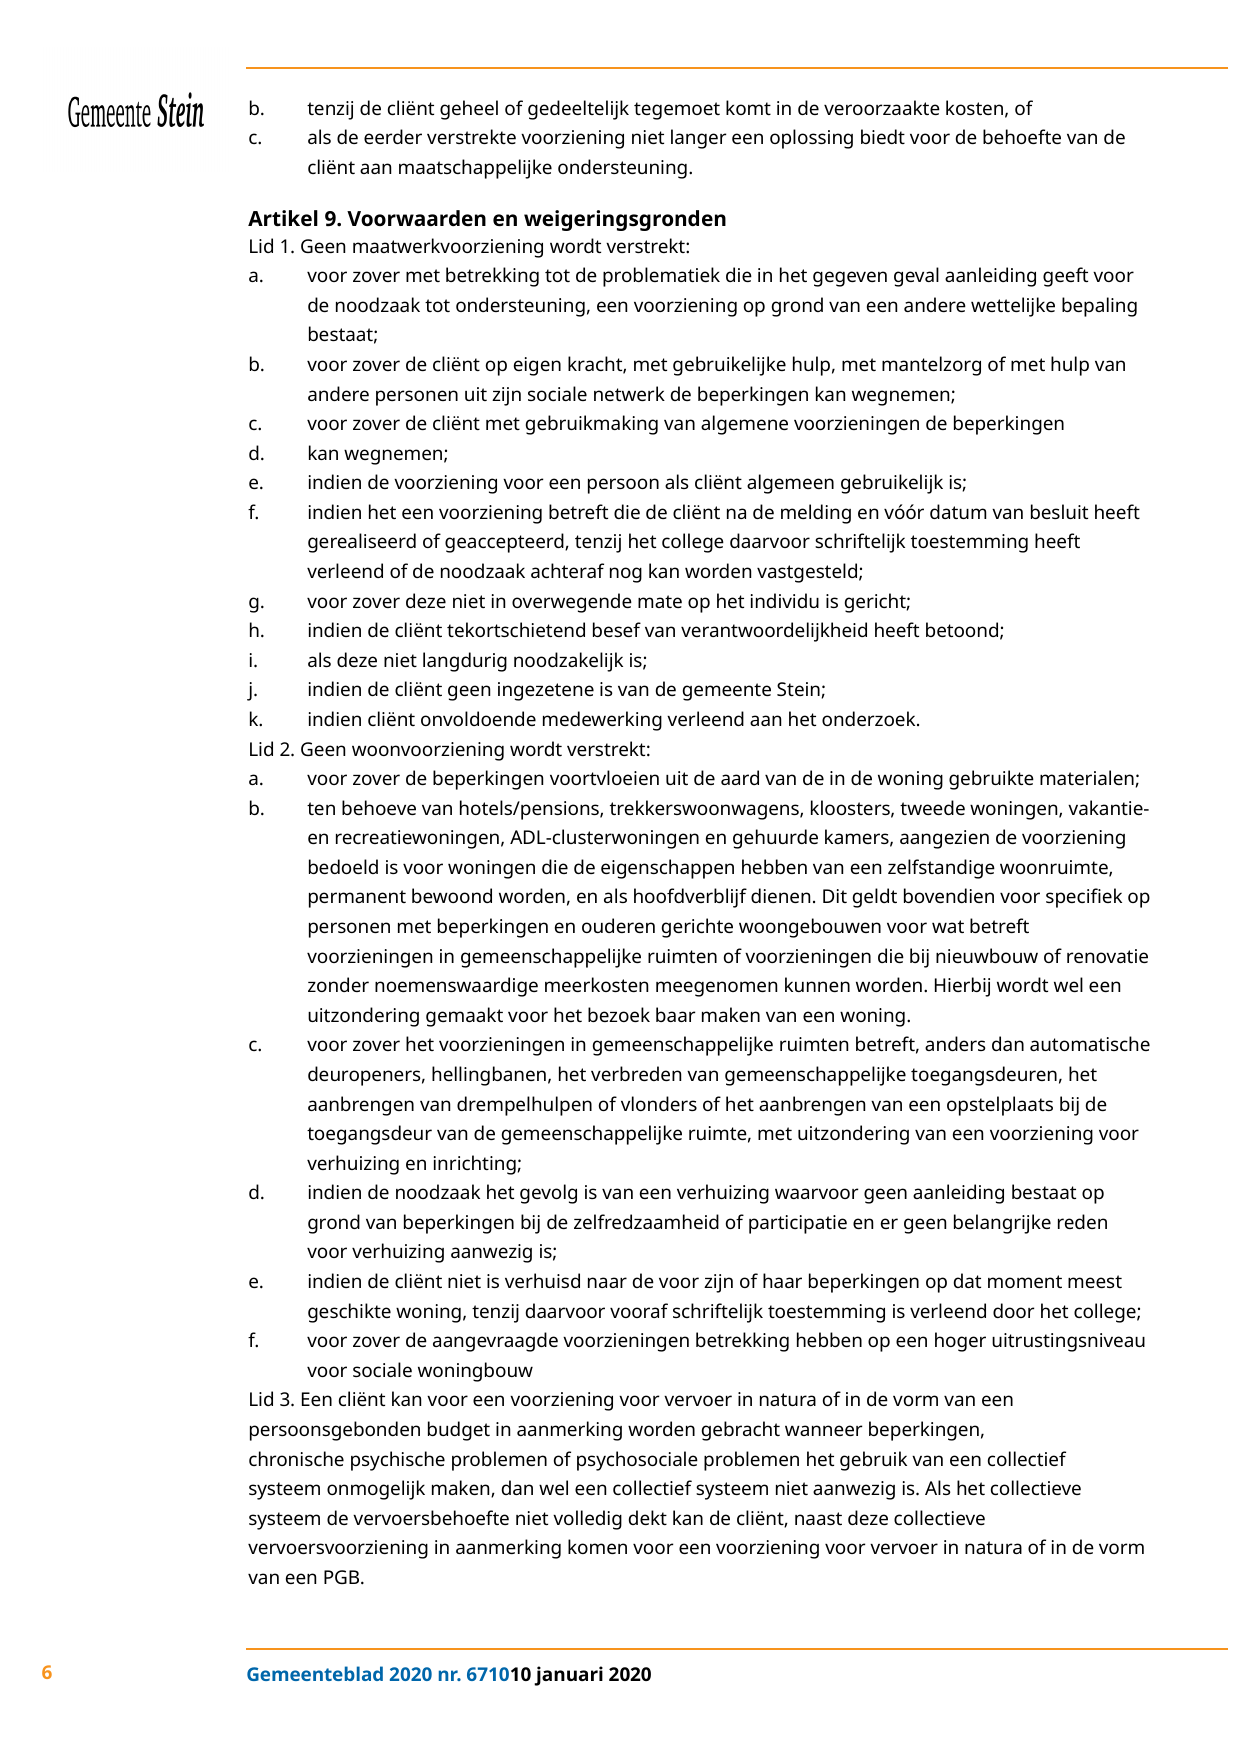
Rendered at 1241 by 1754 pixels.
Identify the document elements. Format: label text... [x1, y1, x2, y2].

list voor zover de aangevraagde voorzieningen betrekking hebben op een hoger uitrustingsniveau voor sociale woningbouw [248, 1327, 1152, 1383]
list indien het een voorziening betreft die de cliënt na de melding en vóór datum van besluit heeft gerealiseerd of geaccepteerd, tenzij het college daarvoor schriftelijk toestemming heeft verleend of de noodzaak achteraf nog kan worden vastgesteld; [248, 499, 1152, 584]
list als de eerder verstrekte voorziening niet langer een oplossing biedt voor de behoefte van de cliënt aan maatschappelijke ondersteuning. [248, 124, 1152, 180]
text Artikel 9. Voorwaarden en weigeringsgronden [248, 204, 1152, 233]
picture [41, 47, 231, 172]
list tenzij de cliënt geheel of gedeeltelijk tegemoet komt in de veroorzaakte kosten, of [248, 95, 1152, 121]
text Lid 1. Geen maatwerkvoorziening wordt verstrekt: [248, 233, 1152, 258]
text systeem onmogelijk maken, dan wel een collectief systeem niet aanwezig is. Als het collectieve systeem de vervoersbehoefte niet volledig dekt kan de cliënt, naast deze collectieve vervoersvoorziening in aanmerking komen voor een voorziening voor vervoer in natura of in de vorm van een PGB. [248, 1475, 1152, 1590]
text Lid 2. Geen woonvoorziening wordt verstrekt: [248, 736, 1152, 761]
list kan wegnemen; [248, 440, 1152, 466]
text persoonsgebonden budget in aanmerking worden gebracht wanneer beperkingen, [248, 1416, 1152, 1442]
list indien de cliënt tekortschietend besef van verantwoordelijkheid heeft betoond; [248, 617, 1152, 643]
list indien de cliënt niet is verhuisd naar de voor zijn of haar beperkingen op dat moment meest geschikte woning, tenzij daarvoor vooraf schriftelijk toestemming is verleend door het college; [248, 1268, 1152, 1323]
list als deze niet langdurig noodzakelijk is; [248, 647, 1152, 673]
list ten behoeve van hotels/pensions, trekkerswoonwagens, kloosters, tweede woningen, vakantie‐ en recreatiewoningen, ADL‐clusterwoningen en gehuurde kamers, aangezien de voorziening bedoeld is voor woningen die de eigenschappen hebben van een zelfstandige woonruimte, permanent bewoond worden, en als hoofdverblijf dienen. Dit geldt bovendien voor specifiek op personen met beperkingen en ouderen gerichte woongebouwen voor wat betreft voorzieningen in gemeenschappelijke ruimten of voorzieningen die bij nieuwbouw of renovatie zonder noemenswaardige meerkosten meegenomen kunnen worden. Hierbij wordt wel een uitzondering gemaakt voor het bezoek baar maken van een woning. [248, 795, 1152, 1028]
list voor zover de cliënt op eigen kracht, met gebruikelijke hulp, met mantelzorg of met hulp van andere personen uit zijn sociale netwerk de beperkingen kan wegnemen; [248, 351, 1152, 406]
list voor zover de cliënt met gebruikmaking van algemene voorzieningen de beperkingen [248, 410, 1152, 436]
list indien de voorziening voor een persoon als cliënt algemeen gebruikelijk is; [248, 469, 1152, 495]
list voor zover de beperkingen voortvloeien uit de aard van de in de woning gebruikte materialen; [248, 765, 1152, 791]
list voor zover deze niet in overwegende mate op het individu is gericht; [248, 588, 1152, 613]
list indien de cliënt geen ingezetene is van de gemeente Stein; [248, 677, 1152, 702]
list voor zover met betrekking tot de problematiek die in het gegeven geval aanleiding geeft voor de noodzaak tot ondersteuning, een voorziening op grond van een andere wettelijke bepaling bestaat; [248, 262, 1152, 347]
list indien de noodzaak het gevolg is van een verhuizing waarvoor geen aanleiding bestaat op grond van beperkingen bij de zelfredzaamheid of participatie en er geen belangrijke reden voor verhuizing aanwezig is; [248, 1179, 1152, 1264]
list voor zover het voorzieningen in gemeenschappelijke ruimten betreft, anders dan automatische deuropeners, hellingbanen, het verbreden van gemeenschappelijke toegangsdeuren, het aanbrengen van drempelhulpen of vlonders of het aanbrengen van een opstelplaats bij de toegangsdeur van de gemeenschappelijke ruimte, met uitzondering van een voorziening voor verhuizing en inrichting; [248, 1032, 1152, 1176]
text Lid 3. Een cliënt kan voor een voorziening voor vervoer in natura of in de vorm van een [248, 1387, 1152, 1412]
text chronische psychische problemen of psychosociale problemen het gebruik van een collectief [248, 1446, 1152, 1471]
list indien cliënt onvoldoende medewerking verleend aan het onderzoek. [248, 706, 1152, 732]
